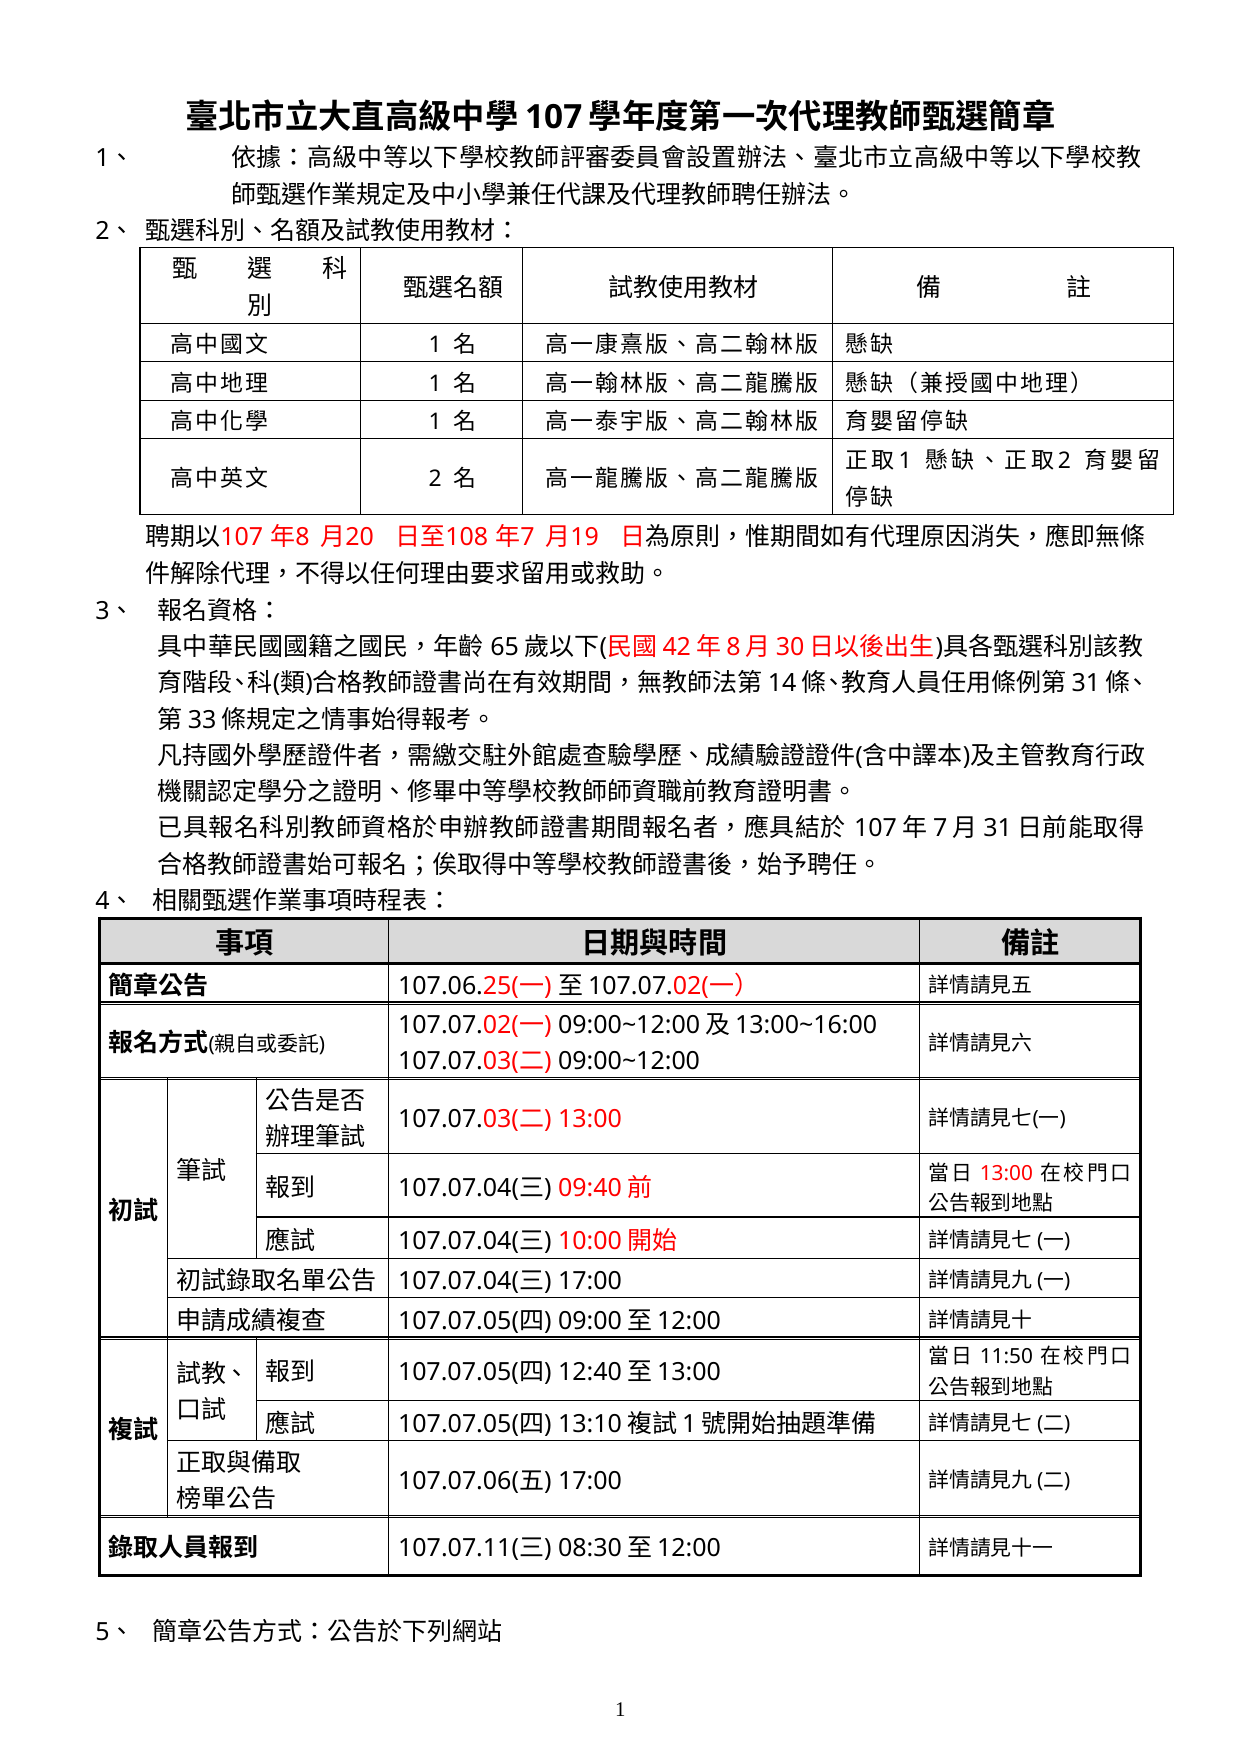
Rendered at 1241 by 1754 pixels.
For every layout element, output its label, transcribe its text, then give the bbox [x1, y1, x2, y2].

list 報名資格： 具中華民國國籍之國民，年齡65歲以下(民國42年8月30日以後出生)具各甄選科別該教育階段、科(類)合格教師證書尚在有效期間，無教師法第14條、教育人員任用條例第31條、第33條規定之情事始得報考。 凡持國外學歷證件者，需繳交駐外館處查驗學歷、成績驗證證件(含中譯本)及主管教育行政機關認定學分之證明、修畢中等學校教師師資職前教育證明書。 已具報名科別教師資格於申辦教師證書期間報名者，應具結於107年7月31日前能取得合格教師證書始可報名；俟取得中等學校教師證書後，始予聘任。 [95, 590, 1145, 880]
table_cell 簡章公告 [101, 965, 388, 1001]
table_cell 詳情請見七(一) [920, 1080, 1139, 1153]
table_cell 申請成績複查 [168, 1298, 388, 1336]
table_cell 高一康熹版、高二翰林版 [523, 324, 832, 361]
table_cell 107.07.04(三) 17:00 [389, 1259, 919, 1297]
table_cell 107.07.04(三) 09:40前 [389, 1154, 919, 1216]
table_cell 初試錄取名單公告 [168, 1259, 388, 1297]
table_cell 詳情請見十 [920, 1298, 1139, 1336]
table_cell 1名 [361, 362, 522, 400]
table_cell 試教、 口試 [168, 1340, 256, 1439]
table_header 甄選名額 [361, 248, 522, 323]
table_cell 詳情請見七 (二) [920, 1401, 1139, 1439]
table_cell 2名 [361, 439, 522, 514]
table_cell 當日13:00在校門口公告報到地點 [920, 1154, 1139, 1216]
table_cell 當日11:50在校門口公告報到地點 [920, 1340, 1139, 1400]
table_cell 應試 [257, 1218, 388, 1258]
table_cell 報到 [257, 1340, 388, 1400]
table_header 甄 選 科 別 [141, 248, 360, 323]
table_cell 107.07.04(三) 10:00開始 [389, 1218, 919, 1258]
list 甄選科別、名額及試教使用教材： [95, 210, 1145, 247]
table_cell 詳情請見九 (一) [920, 1259, 1139, 1297]
table_cell 107.07.02(一) 09:00~12:00及13:00~16:00 107.07.03(二) 09:00~12:00 [389, 1005, 919, 1077]
table_cell 107.07.06(五) 17:00 [389, 1441, 919, 1515]
table_cell 詳情請見九 (二) [920, 1441, 1139, 1515]
list 相關甄選作業事項時程表： [95, 880, 1145, 917]
table_cell 107.07.03(二) 13:00 [389, 1080, 919, 1153]
table_cell 懸缺（兼授國中地理） [833, 362, 1173, 400]
table_cell 公告是否辦理筆試 [257, 1080, 388, 1153]
table_cell 高中地理 [141, 362, 360, 400]
table_cell 筆試 [168, 1080, 256, 1258]
table_cell 高中國文 [141, 324, 360, 361]
table_cell 高中化學 [141, 401, 360, 438]
text 臺北市立大直高級中學107學年度第一次代理教師甄選簡章 [95, 89, 1145, 138]
table_header 備註 [920, 920, 1139, 962]
table_cell 正取與備取 榜單公告 [168, 1441, 388, 1515]
table_cell 高一龍騰版、高二龍騰版 [523, 439, 832, 514]
table_cell 懸缺 [833, 324, 1173, 361]
table_cell 初試 [101, 1080, 167, 1336]
table_cell 複試 [101, 1340, 167, 1515]
table_header 日期與時間 [389, 920, 919, 962]
table_header 事項 [101, 920, 388, 962]
table_cell 報到 [257, 1154, 388, 1216]
table_cell 107.07.05(四) 13:10複試1號開始抽題準備 [389, 1401, 919, 1439]
table_cell 107.07.05(四) 12:40至13:00 [389, 1340, 919, 1400]
table_cell 107.06.25(一) 至107.07.02(一） [389, 965, 919, 1001]
table_cell 詳情請見十一 [920, 1518, 1139, 1574]
table_cell 107.07.11(三) 08:30至12:00 [389, 1518, 919, 1574]
table_cell 正取1懸缺、正取2育嬰留停缺 [833, 439, 1173, 514]
list 簡章公告方式：公告於下列網站 [95, 1611, 1145, 1647]
table_cell 詳情請見五 [920, 965, 1139, 1001]
table_header 試教使用教材 [523, 248, 832, 323]
table_cell 育嬰留停缺 [833, 401, 1173, 438]
table_cell 詳情請見七 (一) [920, 1218, 1139, 1258]
table_cell 1名 [361, 401, 522, 438]
list 依據：高級中等以下學校教師評審委員會設置辦法、臺北市立高級中等以下學校教師甄選作業規定及中小學兼任代課及代理教師聘任辦法。 [95, 138, 1145, 210]
table_cell 報名方式(親自或委託) [101, 1005, 388, 1077]
text 聘期以107年8月20日至108年7月19日為原則，惟期間如有代理原因消失，應即無條件解除代理，不得以任何理由要求留用或救助。 [95, 515, 1145, 590]
table_cell 應試 [257, 1401, 388, 1439]
table_cell 高一翰林版、高二龍騰版 [523, 362, 832, 400]
table_cell 高中英文 [141, 439, 360, 514]
table_cell 1名 [361, 324, 522, 361]
table_cell 107.07.05(四) 09:00至12:00 [389, 1298, 919, 1336]
table_cell 高一泰宇版、高二翰林版 [523, 401, 832, 438]
table_cell 錄取人員報到 [101, 1518, 388, 1574]
table_cell 詳情請見六 [920, 1005, 1139, 1077]
table_header 備 註 [833, 248, 1173, 323]
